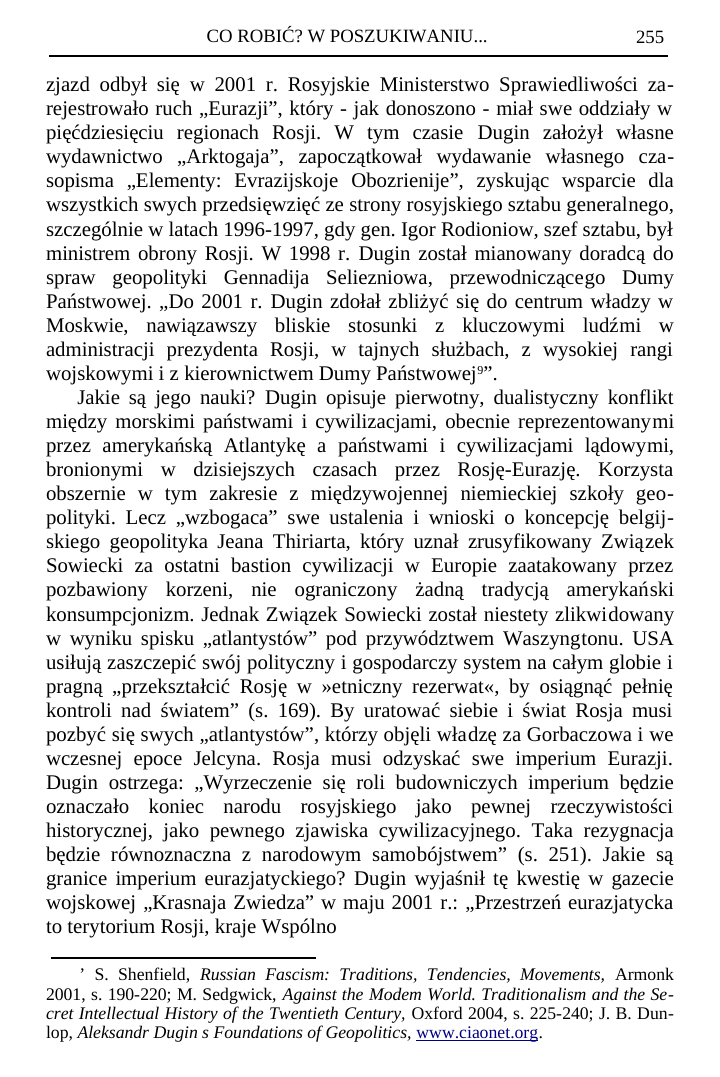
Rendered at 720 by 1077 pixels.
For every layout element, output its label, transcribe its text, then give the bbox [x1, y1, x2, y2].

text Jakie są jego nauki? Dugin opisuje pierwotny, dualistyczny konflikt między morskimi państwami i cywilizacjami, obecnie reprezentowany­mi przez amerykańską Atlantykę a państwami i cywilizacjami lądowy­mi, bronionymi w dzisiejszych czasach przez Rosję-Eurazję. Korzysta obszernie w tym zakresie z międzywojennej niemieckiej szkoły geo­polityki. Lecz „wzbogaca” swe ustalenia i wnioski o koncepcję belgij­skiego geopolityka Jeana Thiriarta, który uznał zrusyfikowany Zwią­zek Sowiecki za ostatni bastion cywilizacji w Europie zaatakowany przez pozbawiony korzeni, nie ograniczony żadną tradycją amerykań­ski konsumpcjonizm. Jednak Związek Sowiecki został niestety zlikwi­dowany w wyniku spisku „atlantystów” pod przywództwem Waszyng­tonu. USA usiłują zaszczepić swój polityczny i gospodarczy system na całym globie i pragną „przekształcić Rosję w »etniczny rezerwat«, by osiągnąć pełnię kontroli nad światem” (s. 169). By uratować siebie i świat Rosja musi pozbyć się swych „atlantystów”, którzy objęli wła­dzę za Gorbaczowa i we wczesnej epoce Jelcyna. Rosja musi odzyskać swe imperium Eurazji. Dugin ostrzega: „Wyrzeczenie się roli budow­niczych imperium będzie oznaczało koniec narodu rosyjskiego jako pewnej rzeczywistości historycznej, jako pewnego zjawiska cywiliza­cyjnego. Taka rezygnacja będzie równoznaczna z narodowym samo­bójstwem” (s. 251). Jakie są granice imperium eurazjatyckiego? Dugin wyjaśnił tę kwestię w gazecie wojskowej „Krasnaja Zwiedza” w maju 2001 r.: „Przestrzeń eurazjatycka to terytorium Rosji, kraje Wspólno­ [46, 385, 674, 938]
text zjazd odbył się w 2001 r. Rosyjskie Ministerstwo Sprawiedliwości za­rejestrowało ruch „Eurazji”, który - jak donoszono - miał swe oddziały w pięćdziesięciu regionach Rosji. W tym czasie Dugin założył własne wydawnictwo „Arktogaja”, zapoczątkował wydawanie własnego cza­sopisma „Elementy: Evrazijskoje Obozrienije”, zyskując wsparcie dla wszystkich swych przedsięwzięć ze strony rosyjskiego sztabu general­nego, szczególnie w latach 1996-1997, gdy gen. Igor Rodioniow, szef sztabu, był ministrem obrony Rosji. W 1998 r. Dugin został mianowany doradcą do spraw geopolityki Gennadija Seliezniowa, przewodniczące­go Dumy Państwowej. „Do 2001 r. Dugin zdołał zbliżyć się do centrum władzy w Moskwie, nawiązawszy bliskie stosunki z kluczowymi ludź­mi w administracji prezydenta Rosji, w tajnych służbach, z wysokiej rangi wojskowymi i z kierownictwem Dumy Państwowej9”. [46, 72, 674, 385]
text CO ROBIĆ? W POSZUKIWANIU... [206, 24, 508, 46]
text 255 [636, 26, 669, 47]
text ’ S. Shenfield, Russian Fascism: Traditions, Tendencies, Movements, Armonk 2001, s. 190-220; M. Sedgwick, Against the Modem World. Traditionalism and the Se­cret Intellectual History of the Twentieth Century, Oxford 2004, s. 225-240; J. B. Dun­lop, Aleksandr Dugin s Foundations of Geopolitics, www.ciaonet.org. [46, 966, 674, 1042]
